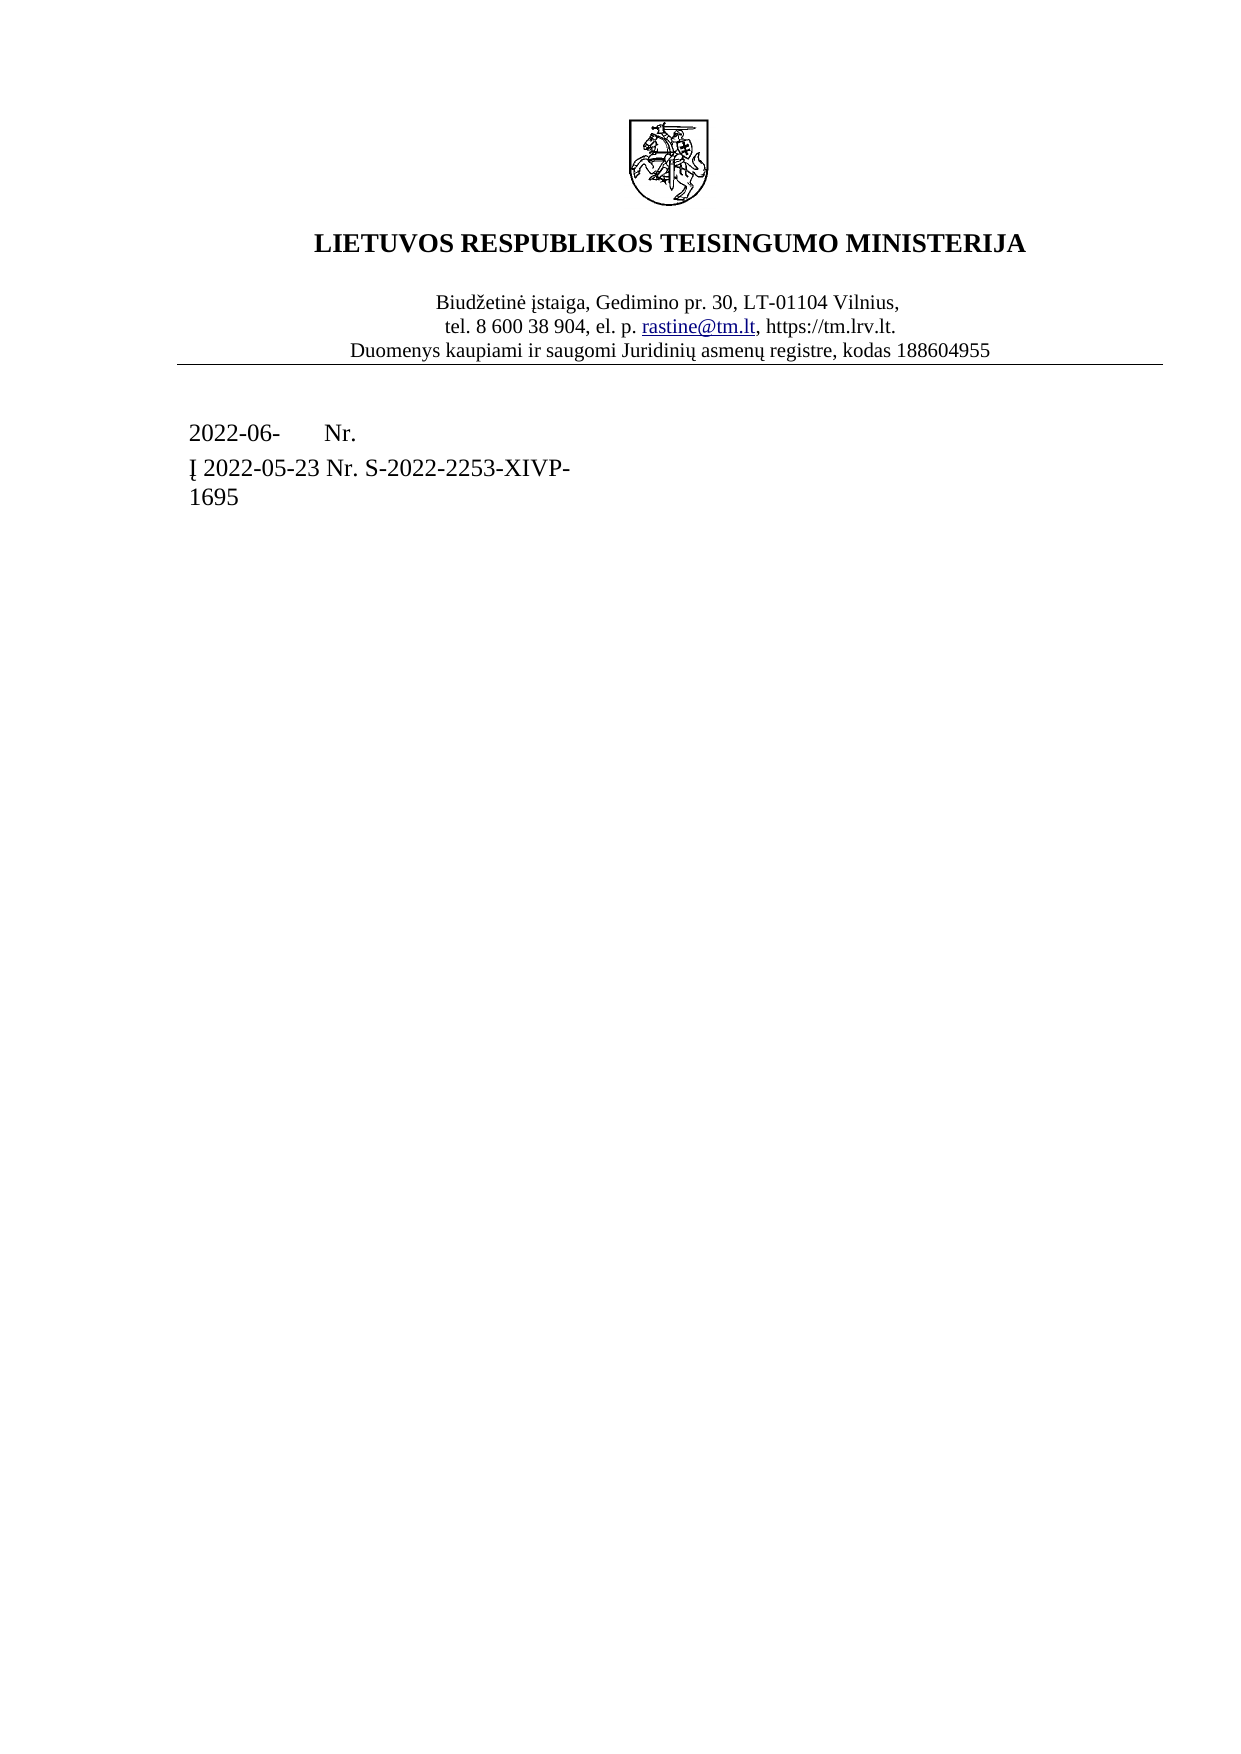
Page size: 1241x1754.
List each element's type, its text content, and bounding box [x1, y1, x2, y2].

table_cell [598, 453, 603, 511]
table_cell Į 2022-05-23 Nr. S-2022-2253-XIVP-1695 [177, 453, 598, 511]
table_header 2022-06- Nr. [177, 418, 603, 453]
